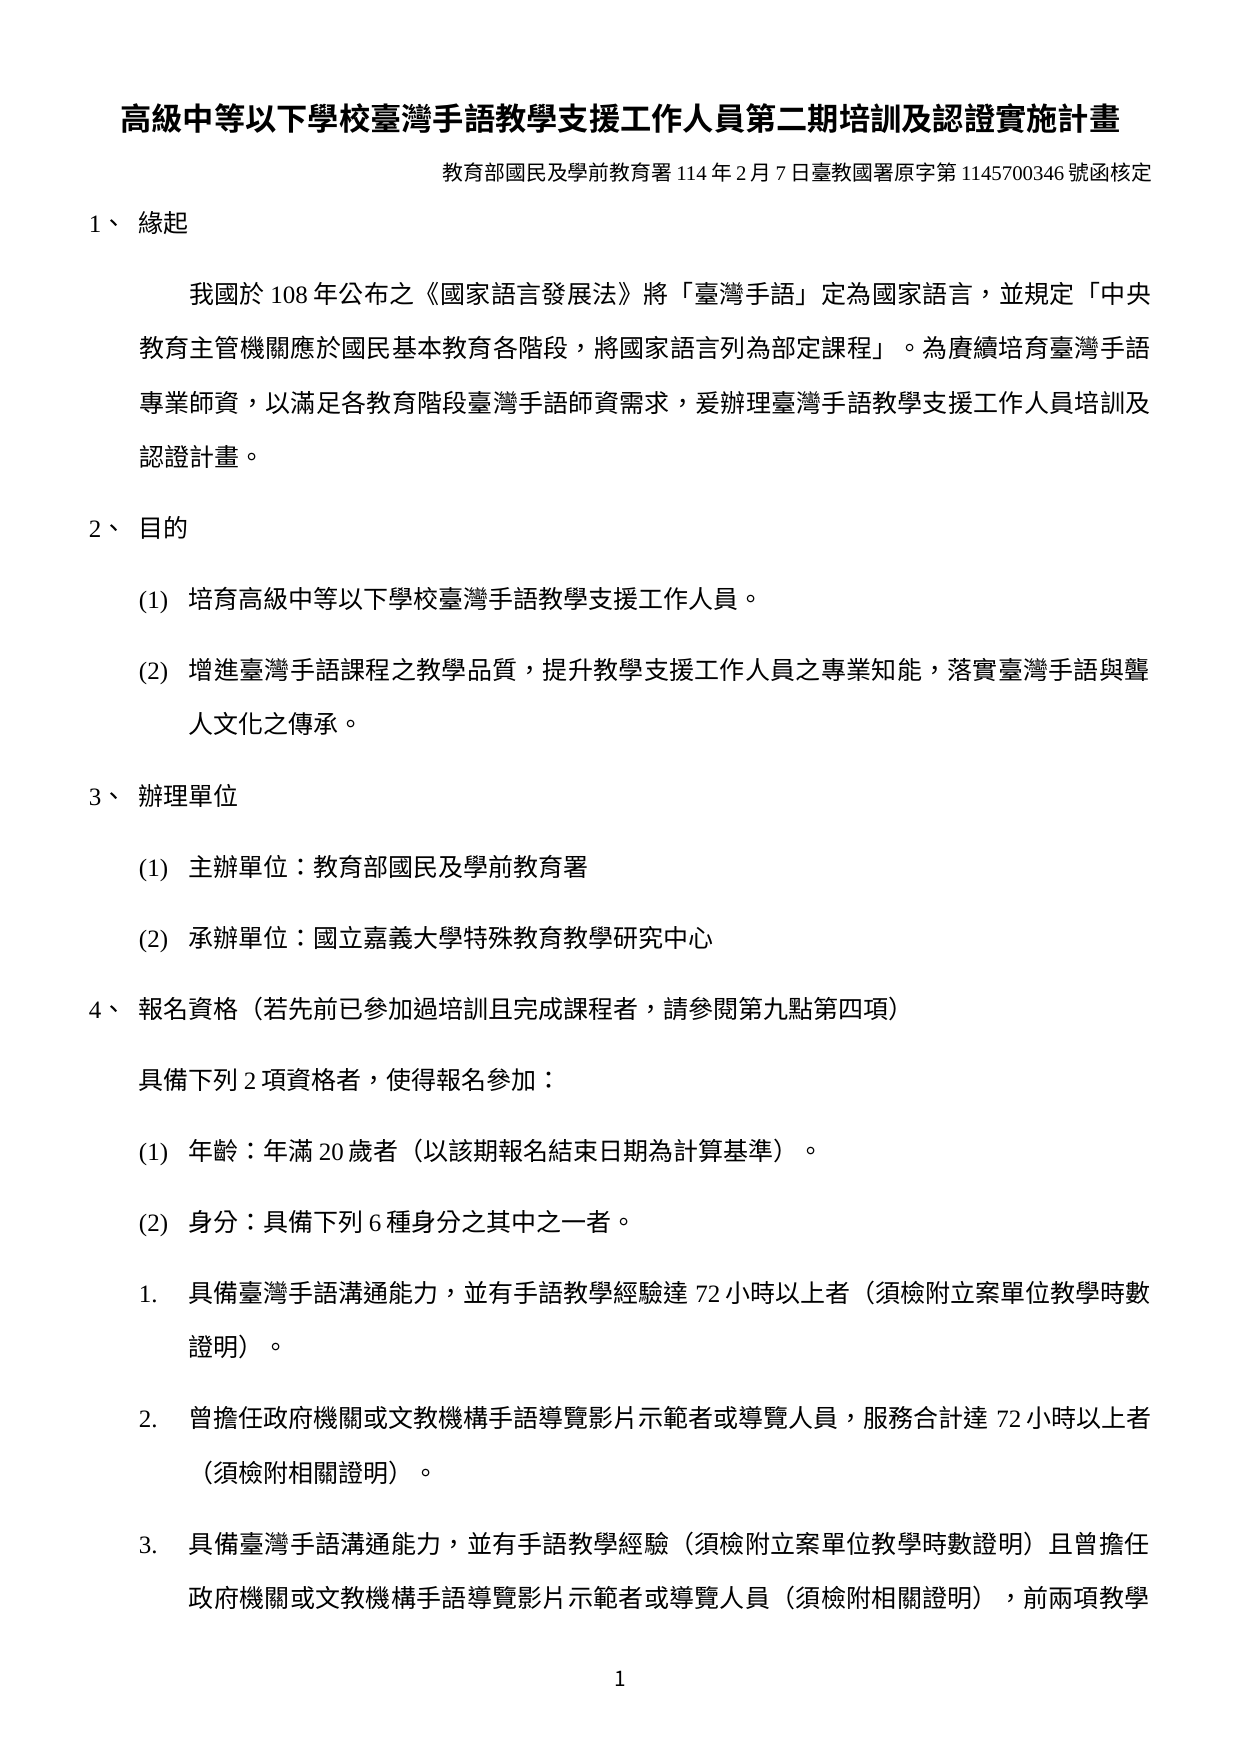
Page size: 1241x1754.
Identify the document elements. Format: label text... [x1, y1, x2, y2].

text 高級中等以下學校臺灣手語教學支援工作人員第二期培訓及認證實施計畫 [89, 94, 1152, 140]
list 身分：具備下列6種身分之其中之一者。 [139, 1202, 1152, 1238]
text 教育部國民及學前教育署114年2月7日臺教國署原字第1145700346號函核定 [89, 156, 1152, 187]
list 增進臺灣手語課程之教學品質，提升教學支援工作人員之專業知能，落實臺灣手語與聾人文化之傳承。 [139, 651, 1152, 741]
list 辦理單位 [89, 776, 1152, 812]
list 目的 [89, 508, 1152, 545]
list 具備臺灣手語溝通能力，並有手語教學經驗達72小時以上者（須檢附立案單位教學時數證明）。 [139, 1273, 1152, 1364]
text 我國於108年公布之《國家語言發展法》將「臺灣手語」定為國家語言，並規定「中央教育主管機關應於國民基本教育各階段，將國家語言列為部定課程」。為賡續培育臺灣手語專業師資，以滿足各教育階段臺灣手語師資需求，爰辦理臺灣手語教學支援工作人員培訓及認證計畫。 [139, 274, 1152, 474]
list 年齡：年滿20歲者（以該期報名結束日期為計算基準）。 [139, 1131, 1152, 1167]
list 主辦單位：教育部國民及學前教育署 [139, 847, 1152, 883]
list 培育高級中等以下學校臺灣手語教學支援工作人員。 [139, 579, 1152, 616]
list 緣起 [89, 203, 1152, 239]
list 承辦單位：國立嘉義大學特殊教育教學研究中心 [139, 918, 1152, 954]
list 報名資格（若先前已參加過培訓且完成課程者，請參閱第九點第四項） [89, 989, 1152, 1025]
list 具備臺灣手語溝通能力，並有手語教學經驗（須檢附立案單位教學時數證明）且曾擔任政府機關或文教機構手語導覽影片示範者或導覽人員（須檢附相關證明），前兩項教學 [139, 1524, 1152, 1615]
text 具備下列2項資格者，使得報名參加： [139, 1060, 1152, 1096]
list 曾擔任政府機關或文教機構手語導覽影片示範者或導覽人員，服務合計達72小時以上者（須檢附相關證明）。 [139, 1399, 1152, 1489]
